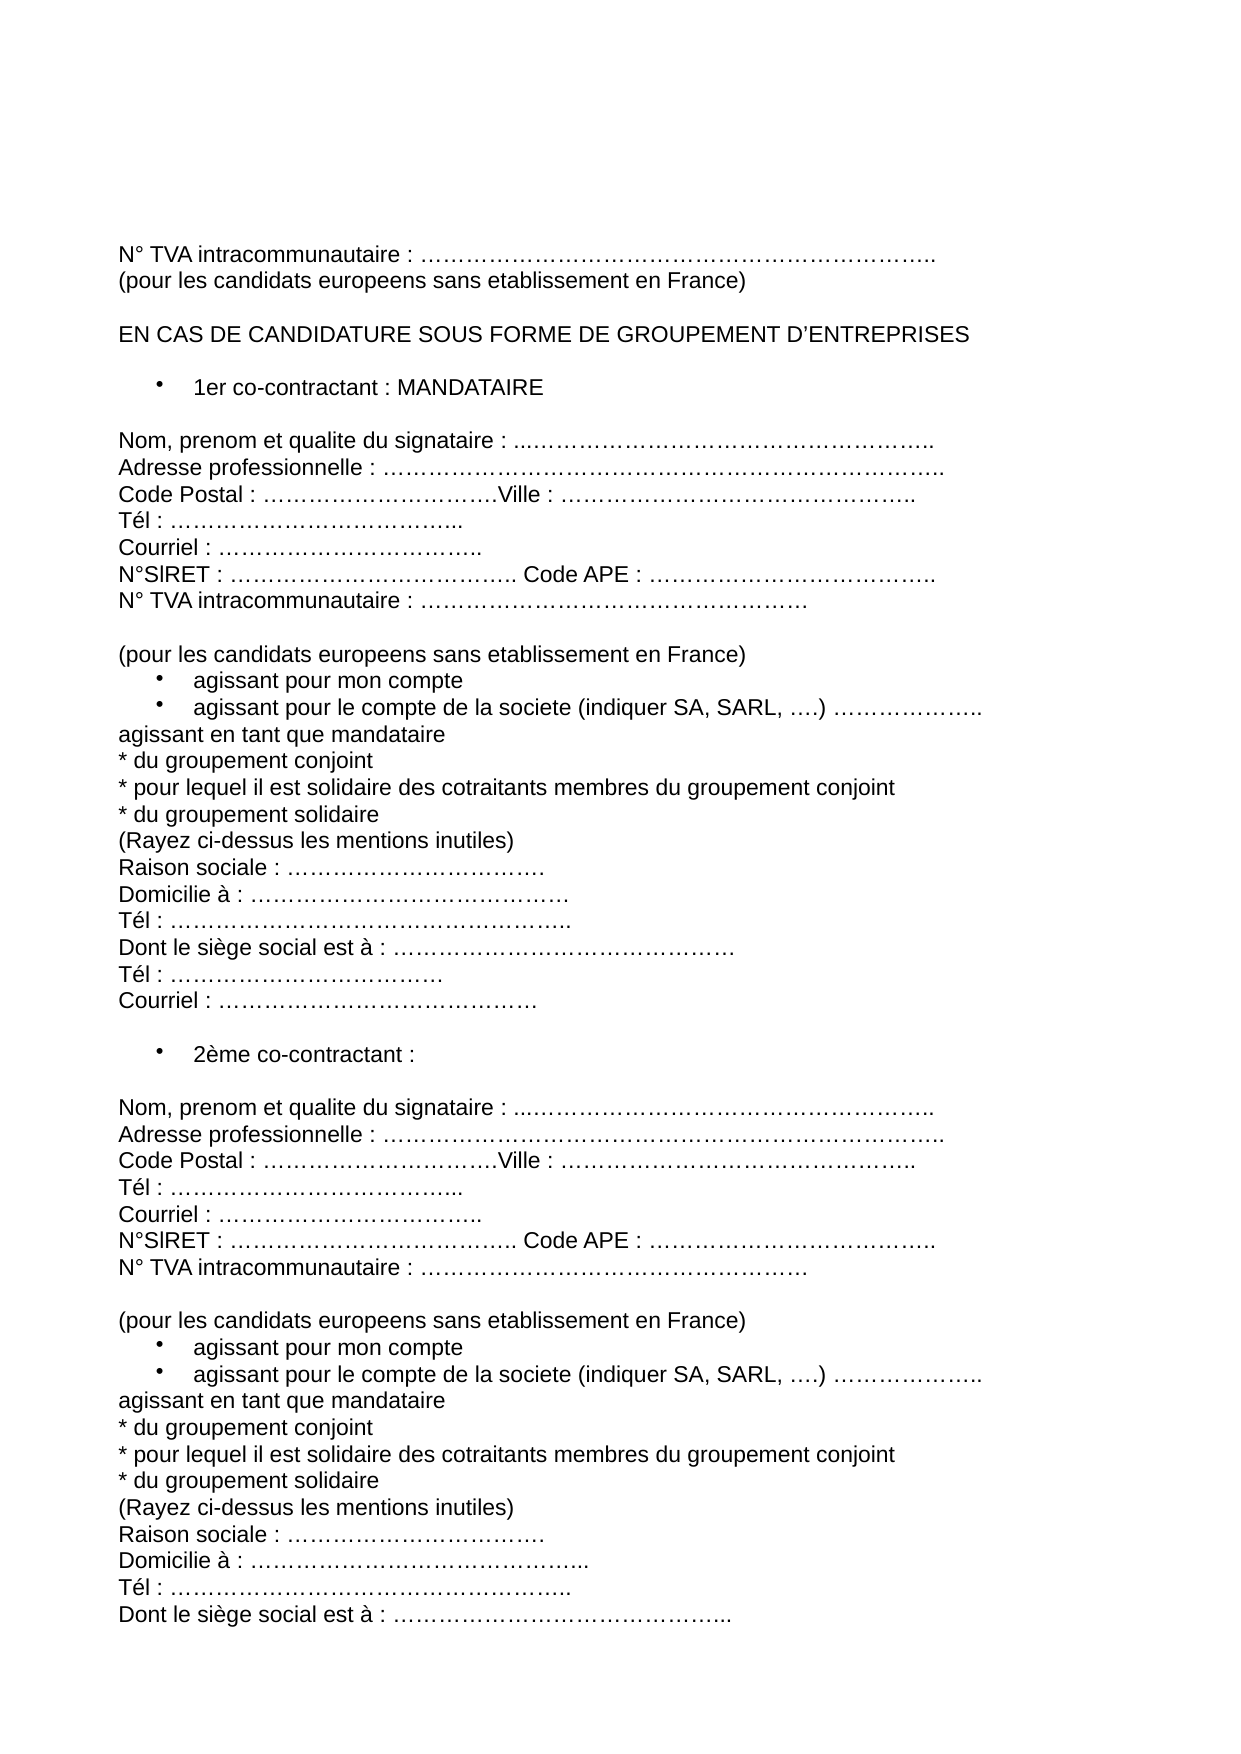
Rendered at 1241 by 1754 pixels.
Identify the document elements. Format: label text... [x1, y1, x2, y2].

text Courriel : …………………………….. [118, 534, 1122, 560]
text (pour les candidats europeens sans etablissement en France) [118, 1307, 1122, 1334]
text Tél : ………………………………... [118, 1174, 1122, 1200]
text Adresse professionnelle : ……………………………………………………………….. [118, 1121, 1122, 1147]
text Courriel : …………………………………… [118, 987, 1122, 1014]
text Nom, prenom et qualite du signataire : ...…………………………………………….. [118, 427, 1122, 454]
text * du groupement conjoint [118, 1414, 1122, 1440]
text (Rayez ci-dessus les mentions inutiles) [118, 827, 1122, 854]
text Tél : ………………………………... [118, 507, 1122, 534]
text Dont le siège social est à : ……………………………………… [118, 934, 1122, 960]
text Code Postal : ………………………….Ville : ……………………………………….. [118, 481, 1122, 507]
text * du groupement conjoint [118, 747, 1122, 774]
list 1er co-contractant : MANDATAIRE [156, 374, 1122, 400]
text Courriel : …………………………….. [118, 1201, 1122, 1227]
list agissant pour le compte de la societe (indiquer SA, SARL, ….) ……………….. [156, 694, 1122, 720]
text Code Postal : ………………………….Ville : ……………………………………….. [118, 1147, 1122, 1174]
text N° TVA intracommunautaire : ………………………………………………………….. [118, 241, 1122, 267]
list 2ème co-contractant : [156, 1041, 1122, 1067]
text agissant en tant que mandataire [118, 1387, 1122, 1414]
text N° TVA intracommunautaire : …………………………………………… [118, 1254, 1122, 1280]
list agissant pour mon compte [156, 667, 1122, 694]
list agissant pour le compte de la societe (indiquer SA, SARL, ….) ……………….. [156, 1361, 1122, 1387]
text Adresse professionnelle : ……………………………………………………………….. [118, 454, 1122, 480]
text (pour les candidats europeens sans etablissement en France) [118, 641, 1122, 667]
text Domicilie à : …………………………………… [118, 881, 1122, 907]
text Nom, prenom et qualite du signataire : ...…………………………………………….. [118, 1094, 1122, 1120]
text N°SlRET : ……………………………….. Code APE : ……………………………….. [118, 1227, 1122, 1254]
text Dont le siège social est à : ……………………………………... [118, 1601, 1122, 1627]
text N°SlRET : ……………………………….. Code APE : ……………………………….. [118, 561, 1122, 587]
text Domicilie à : ……………………………………... [118, 1547, 1122, 1574]
text Tél : …………………………………………….. [118, 1574, 1122, 1600]
text Tél : …………………………………………….. [118, 907, 1122, 934]
list agissant pour mon compte [156, 1334, 1122, 1360]
text Tél : ……………………………… [118, 961, 1122, 987]
text * du groupement solidaire [118, 1467, 1122, 1494]
text N° TVA intracommunautaire : …………………………………………… [118, 587, 1122, 614]
text Raison sociale : ……………………………. [118, 854, 1122, 880]
text agissant en tant que mandataire [118, 721, 1122, 747]
text (pour les candidats europeens sans etablissement en France) [118, 267, 1122, 294]
text * pour lequel il est solidaire des cotraitants membres du groupement conjoint [118, 1441, 1122, 1467]
text EN CAS DE CANDIDATURE SOUS FORME DE GROUPEMENT D’ENTREPRISES [118, 321, 1122, 347]
text Raison sociale : ……………………………. [118, 1521, 1122, 1547]
text * pour lequel il est solidaire des cotraitants membres du groupement conjoint [118, 774, 1122, 800]
text (Rayez ci-dessus les mentions inutiles) [118, 1494, 1122, 1520]
text * du groupement solidaire [118, 801, 1122, 827]
